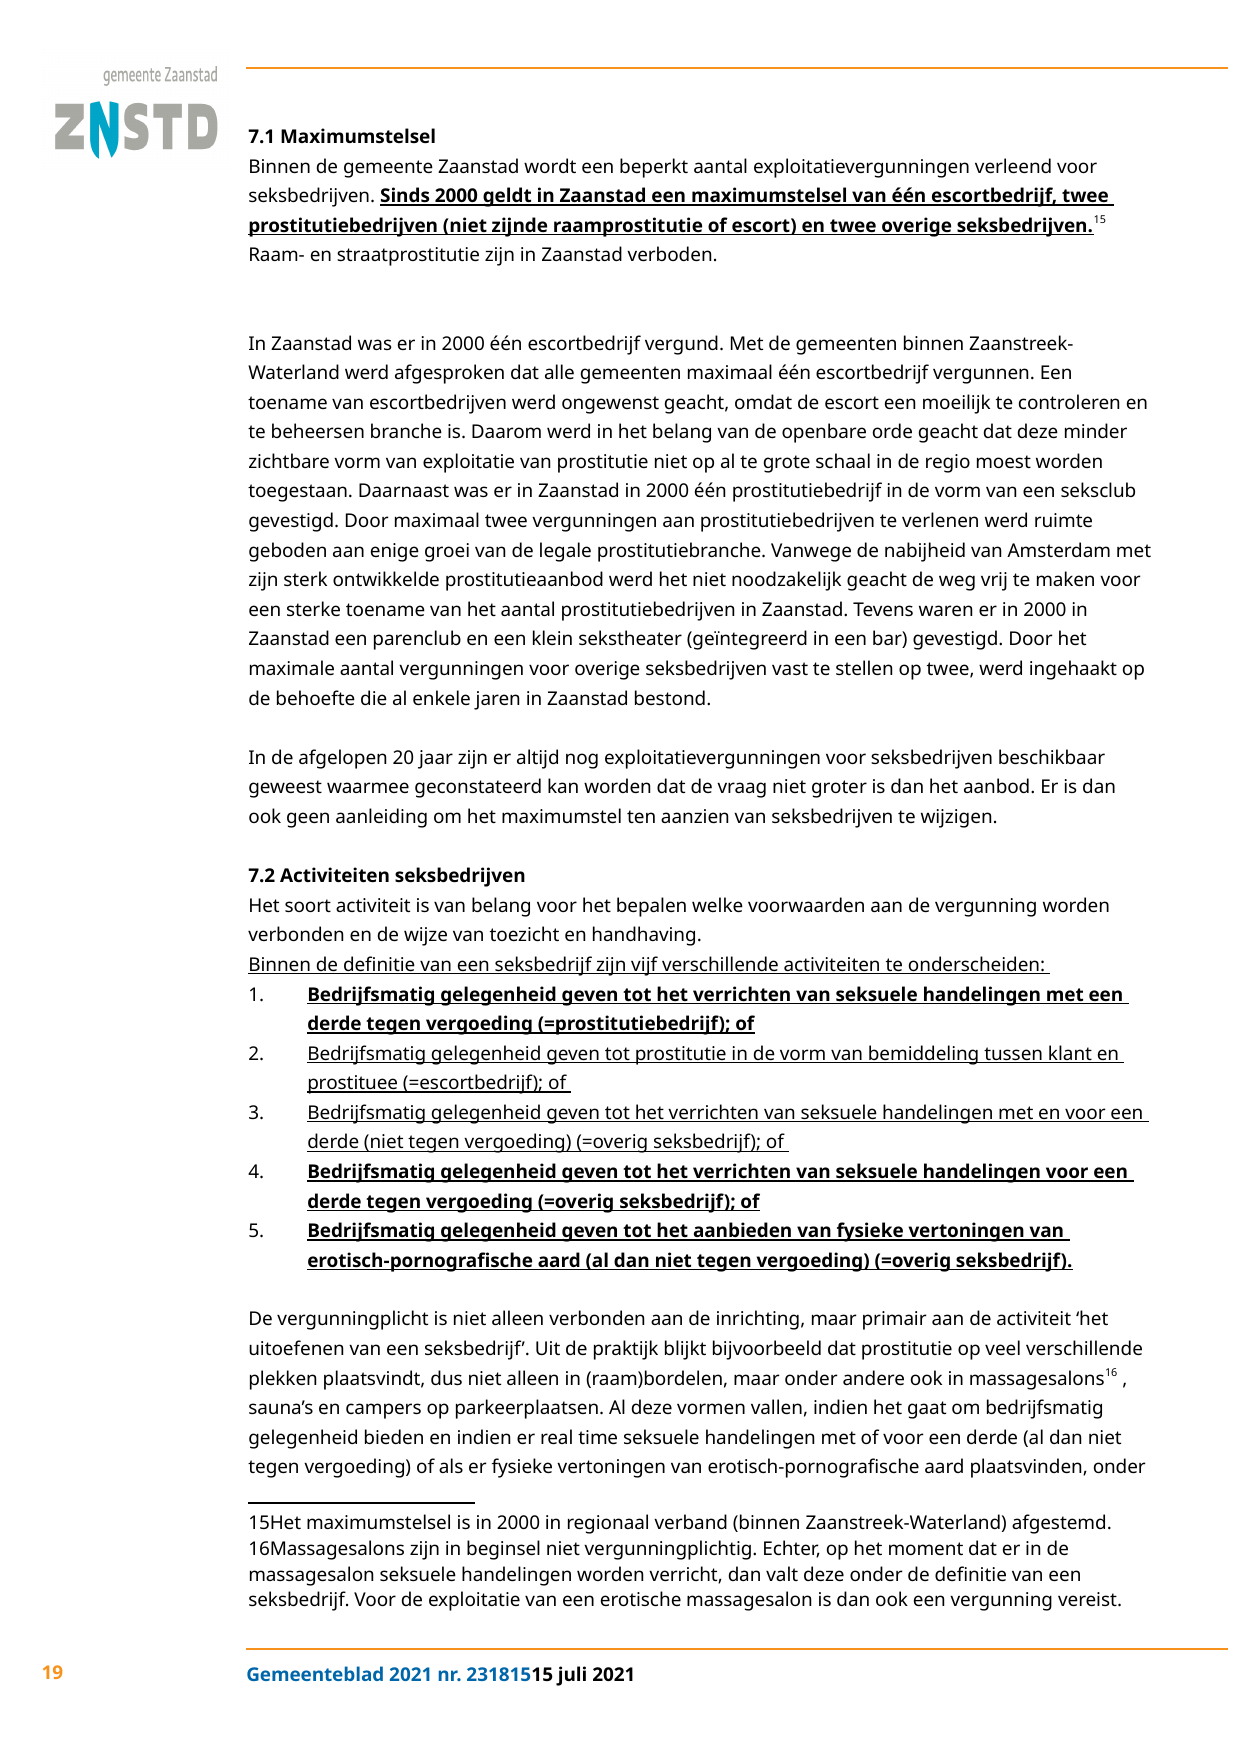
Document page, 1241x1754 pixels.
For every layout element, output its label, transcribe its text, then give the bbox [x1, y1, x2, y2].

text Massagesalons zijn in beginsel niet vergunningplichtig. Echter, op het moment dat er in de massagesalon seksuele handelingen worden verricht, dan valt deze onder de definitie van een seksbedrijf. Voor de exploitatie van een erotische massagesalon is dan ook een vergunning vereist. [248, 1535, 1152, 1612]
table_header Binnen de gemeente Zaanstad wordt een beperkt aantal exploitatievergunningen verleend voor seksbedrijven. Sinds 2000 geldt in Zaanstad een maximumstelsel van één escortbedrijf, twee prostitutiebedrijven (niet zijnde raamprostitutie of escort) en twee overige seksbedrijven. Raam- en straatprostitutie zijn in Zaanstad verboden. [248, 153, 1152, 297]
text In Zaanstad was er in 2000 één escortbedrijf vergund. Met de gemeenten binnen Zaanstreek-Waterland werd afgesproken dat alle gemeenten maximaal één escortbedrijf vergunnen. Een toename van escortbedrijven werd ongewenst geacht, omdat de escort een moeilijk te controleren en te beheersen branche is. Daarom werd in het belang van de openbare orde geacht dat deze minder zichtbare vorm van exploitatie van prostitutie niet op al te grote schaal in de regio moest worden toegestaan. Daarnaast was er in Zaanstad in 2000 één prostitutiebedrijf in de vorm van een seksclub gevestigd. Door maximaal twee vergunningen aan prostitutiebedrijven te verlenen werd ruimte geboden aan enige groei van de legale prostitutiebranche. Vanwege de nabijheid van Amsterdam met zijn sterk ontwikkelde prostitutieaanbod werd het niet noodzakelijk geacht de weg vrij te maken voor een sterke toename van het aantal prostitutiebedrijven in Zaanstad. Tevens waren er in 2000 in Zaanstad een parenclub en een klein sekstheater (geïntegreerd in een bar) gevestigd. Door het maximale aantal vergunningen voor overige seksbedrijven vast te stellen op twee, werd ingehaakt op de behoefte die al enkele jaren in Zaanstad bestond. [248, 330, 1152, 711]
picture [41, 47, 231, 172]
text 7.1 Maximumstelsel [248, 123, 1152, 149]
text De vergunningplicht is niet alleen verbonden aan de inrichting, maar primair aan de activiteit ‘het uitoefenen van een seksbedrijf’. Uit de praktijk blijkt bijvoorbeeld dat prostitutie op veel verschillende plekken plaatsvindt, dus niet alleen in (raam)bordelen, maar onder andere ook in massagesalons , sauna’s en campers op parkeerplaatsen. Al deze vormen vallen, indien het gaat om bedrijfsmatig gelegenheid bieden en indien er real time seksuele handelingen met of voor een derde (al dan niet tegen vergoeding) of als er fysieke vertoningen van erotisch-pornografische aard plaatsvinden, onder [248, 1306, 1152, 1479]
text In de afgelopen 20 jaar zijn er altijd nog exploitatievergunningen voor seksbedrijven beschikbaar geweest waarmee geconstateerd kan worden dat de vraag niet groter is dan het aanbod. Er is dan ook geen aanleiding om het maximumstel ten aanzien van seksbedrijven te wijzigen. [248, 744, 1152, 829]
text 7.2 Activiteiten seksbedrijven [248, 862, 1152, 888]
table_header Het soort activiteit is van belang voor het bepalen welke voorwaarden aan de vergunning worden verbonden en de wijze van toezicht en handhaving. Binnen de definitie van een seksbedrijf zijn vijf verschillende activiteiten te onderscheiden: Bedrijfsmatig gelegenheid geven tot het verrichten van seksuele handelingen met een derde tegen vergoeding (=prostitutiebedrijf); of Bedrijfsmatig gelegenheid geven tot prostitutie in de vorm van bemiddeling tussen klant en prostituee (=escortbedrijf); of Bedrijfsmatig gelegenheid geven tot het verrichten van seksuele handelingen met en voor een derde (niet tegen vergoeding) (=overig seksbedrijf); of Bedrijfsmatig gelegenheid geven tot het verrichten van seksuele handelingen voor een derde tegen vergoeding (=overig seksbedrijf); of Bedrijfsmatig gelegenheid geven tot het aanbieden van fysieke vertoningen van erotisch-pornografische aard (al dan niet tegen vergoeding) (=overig seksbedrijf). [248, 892, 1152, 1273]
